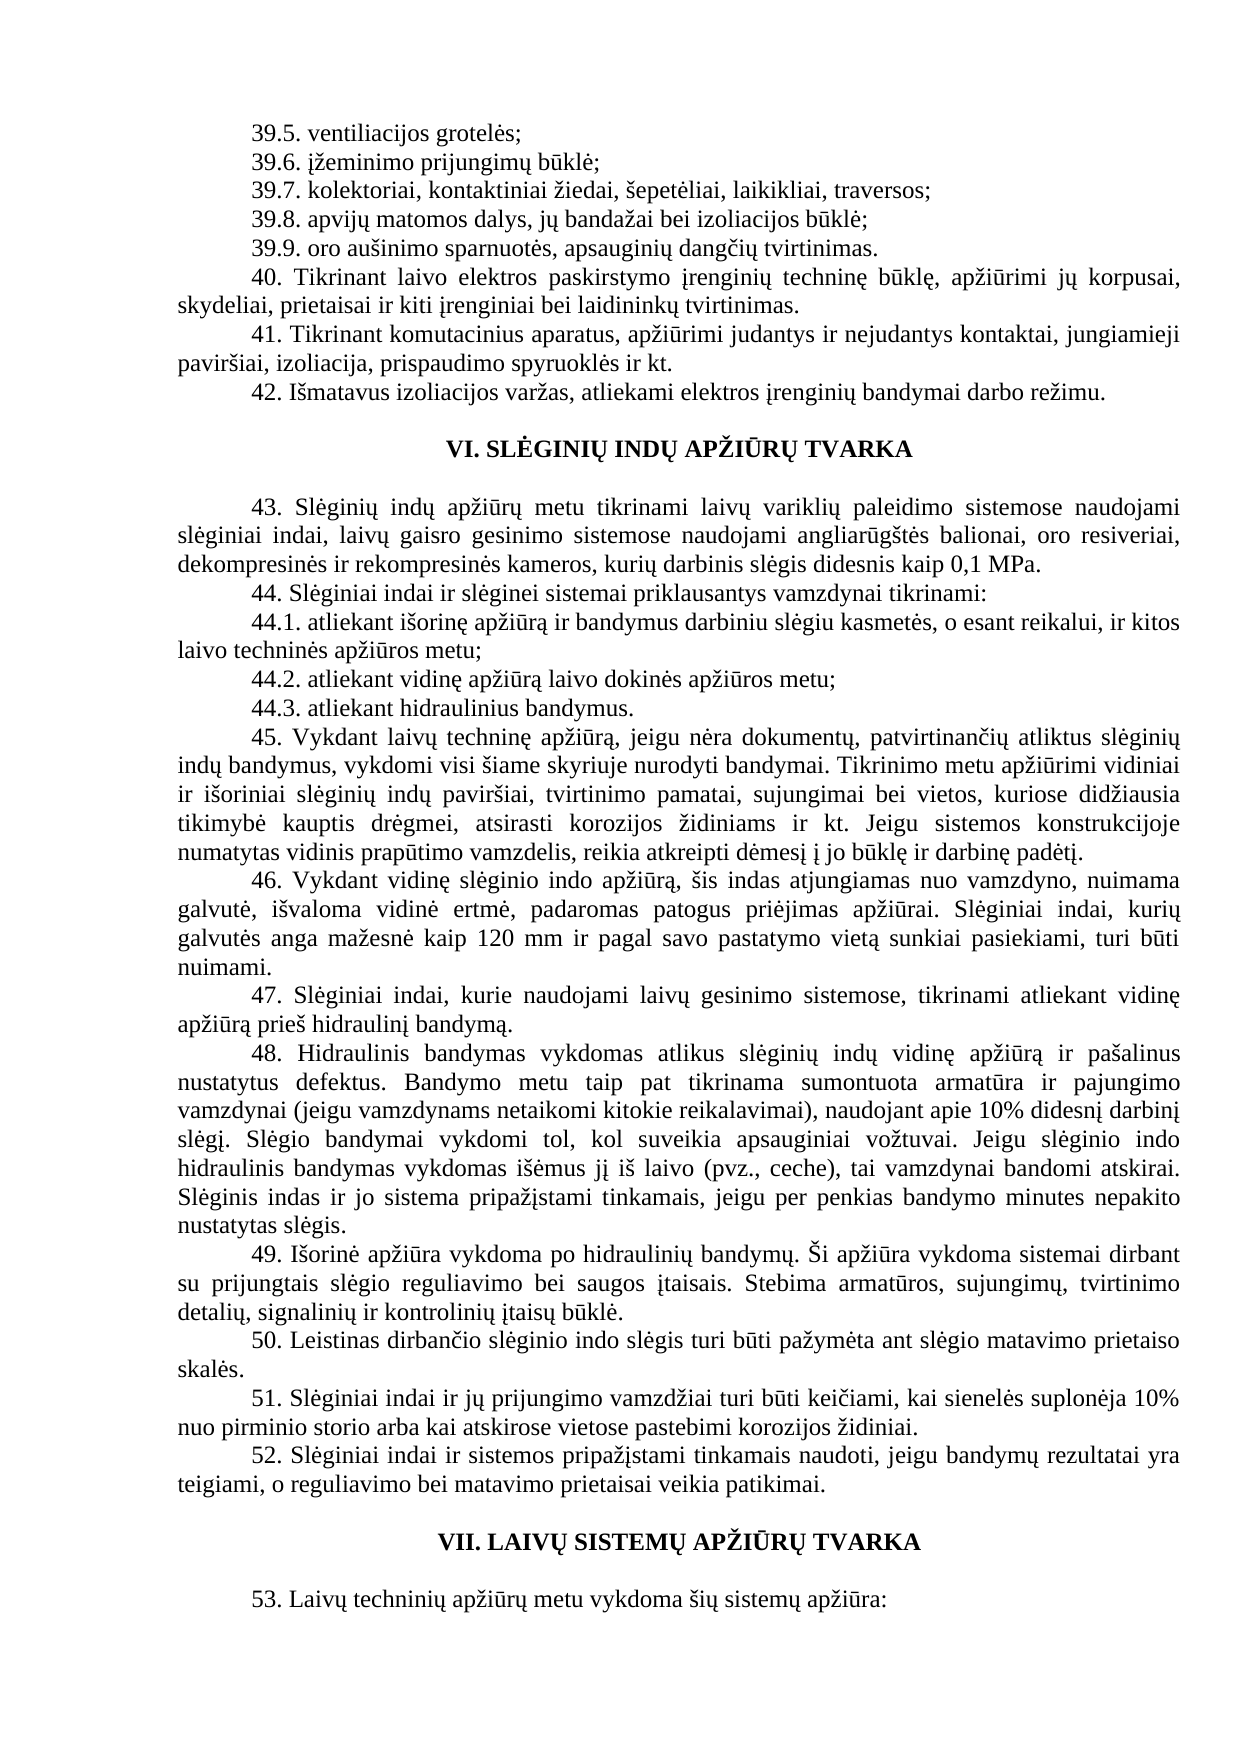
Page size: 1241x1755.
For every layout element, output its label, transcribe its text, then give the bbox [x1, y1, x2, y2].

text 46. Vykdant vidinę slėginio indo apžiūrą, šis indas atjungiamas nuo vamzdyno, nuimama galvutė, išvaloma vidinė ertmė, padaromas patogus priėjimas apžiūrai. Slėginiai indai, kurių galvutės anga mažesnė kaip 120 mm ir pagal savo pastatymo vietą sunkiai pasiekiami, turi būti nuimami. [177, 866, 1181, 981]
text 48. Hidraulinis bandymas vykdomas atlikus slėginių indų vidinę apžiūrą ir pašalinus nustatytus defektus. Bandymo metu taip pat tikrinama sumontuota armatūra ir pajungimo vamzdynai (jeigu vamzdynams netaikomi kitokie reikalavimai), naudojant apie 10% didesnį darbinį slėgį. Slėgio bandymai vykdomi tol, kol suveikia apsauginiai vožtuvai. Jeigu slėginio indo hidraulinis bandymas vykdomas išėmus jį iš laivo (pvz., ceche), tai vamzdynai bandomi atskirai. Slėginis indas ir jo sistema pripažįstami tinkamais, jeigu per penkias bandymo minutes nepakito nustatytas slėgis. [177, 1038, 1181, 1239]
text 52. Slėginiai indai ir sistemos pripažįstami tinkamais naudoti, jeigu bandymų rezultatai yra teigiami, o reguliavimo bei matavimo prietaisai veikia patikimai. [177, 1441, 1181, 1498]
text VI. SLĖGINIŲ INDŲ APŽIŪRŲ TVARKA [177, 434, 1181, 463]
text 41. Tikrinant komutacinius aparatus, apžiūrimi judantys ir nejudantys kontaktai, jungiamieji paviršiai, izoliacija, prispaudimo spyruoklės ir kt. [177, 319, 1181, 377]
text VII. LAIVŲ SISTEMŲ APŽIŪRŲ TVARKA [177, 1527, 1181, 1556]
text 44. Slėginiai indai ir slėginei sistemai priklausantys vamzdynai tikrinami: [177, 578, 1181, 607]
text 43. Slėginių indų apžiūrų metu tikrinami laivų variklių paleidimo sistemose naudojami slėginiai indai, laivų gaisro gesinimo sistemose naudojami angliarūgštės balionai, oro resiveriai, dekompresinės ir rekompresinės kameros, kurių darbinis slėgis didesnis kaip 0,1 MPa. [177, 492, 1181, 578]
text 51. Slėginiai indai ir jų prijungimo vamzdžiai turi būti keičiami, kai sienelės suplonėja 10% nuo pirminio storio arba kai atskirose vietose pastebimi korozijos židiniai. [177, 1383, 1181, 1441]
text 53. Laivų techninių apžiūrų metu vykdoma šių sistemų apžiūra: [177, 1584, 1181, 1613]
text 45. Vykdant laivų techninę apžiūrą, jeigu nėra dokumentų, patvirtinančių atliktus slėginių indų bandymus, vykdomi visi šiame skyriuje nurodyti bandymai. Tikrinimo metu apžiūrimi vidiniai ir išoriniai slėginių indų paviršiai, tvirtinimo pamatai, sujungimai bei vietos, kuriose didžiausia tikimybė kauptis drėgmei, atsirasti korozijos židiniams ir kt. Jeigu sistemos konstrukcijoje numatytas vidinis prapūtimo vamzdelis, reikia atkreipti dėmesį į jo būklę ir darbinę padėtį. [177, 722, 1181, 866]
text 39.8. apvijų matomos dalys, jų bandažai bei izoliacijos būklė; [177, 204, 1181, 233]
text 42. Išmatavus izoliacijos varžas, atliekami elektros įrenginių bandymai darbo režimu. [177, 377, 1181, 406]
text 39.6. įžeminimo prijungimų būklė; [177, 147, 1181, 176]
text 39.5. ventiliacijos grotelės; [177, 118, 1181, 147]
text 44.3. atliekant hidraulinius bandymus. [177, 693, 1181, 722]
text 47. Slėginiai indai, kurie naudojami laivų gesinimo sistemose, tikrinami atliekant vidinę apžiūrą prieš hidraulinį bandymą. [177, 981, 1181, 1038]
text 49. Išorinė apžiūra vykdoma po hidraulinių bandymų. Ši apžiūra vykdoma sistemai dirbant su prijungtais slėgio reguliavimo bei saugos įtaisais. Stebima armatūros, sujungimų, tvirtinimo detalių, signalinių ir kontrolinių įtaisų būklė. [177, 1239, 1181, 1326]
text 40. Tikrinant laivo elektros paskirstymo įrenginių techninę būklę, apžiūrimi jų korpusai, skydeliai, prietaisai ir kiti įrenginiai bei laidininkų tvirtinimas. [177, 262, 1181, 319]
text 39.9. oro aušinimo sparnuotės, apsauginių dangčių tvirtinimas. [177, 233, 1181, 262]
text 44.2. atliekant vidinę apžiūrą laivo dokinės apžiūros metu; [177, 664, 1181, 693]
text 39.7. kolektoriai, kontaktiniai žiedai, šepetėliai, laikikliai, traversos; [177, 176, 1181, 204]
text 44.1. atliekant išorinę apžiūrą ir bandymus darbiniu slėgiu kasmetės, o esant reikalui, ir kitos laivo techninės apžiūros metu; [177, 607, 1181, 664]
text 50. Leistinas dirbančio slėginio indo slėgis turi būti pažymėta ant slėgio matavimo prietaiso skalės. [177, 1326, 1181, 1383]
